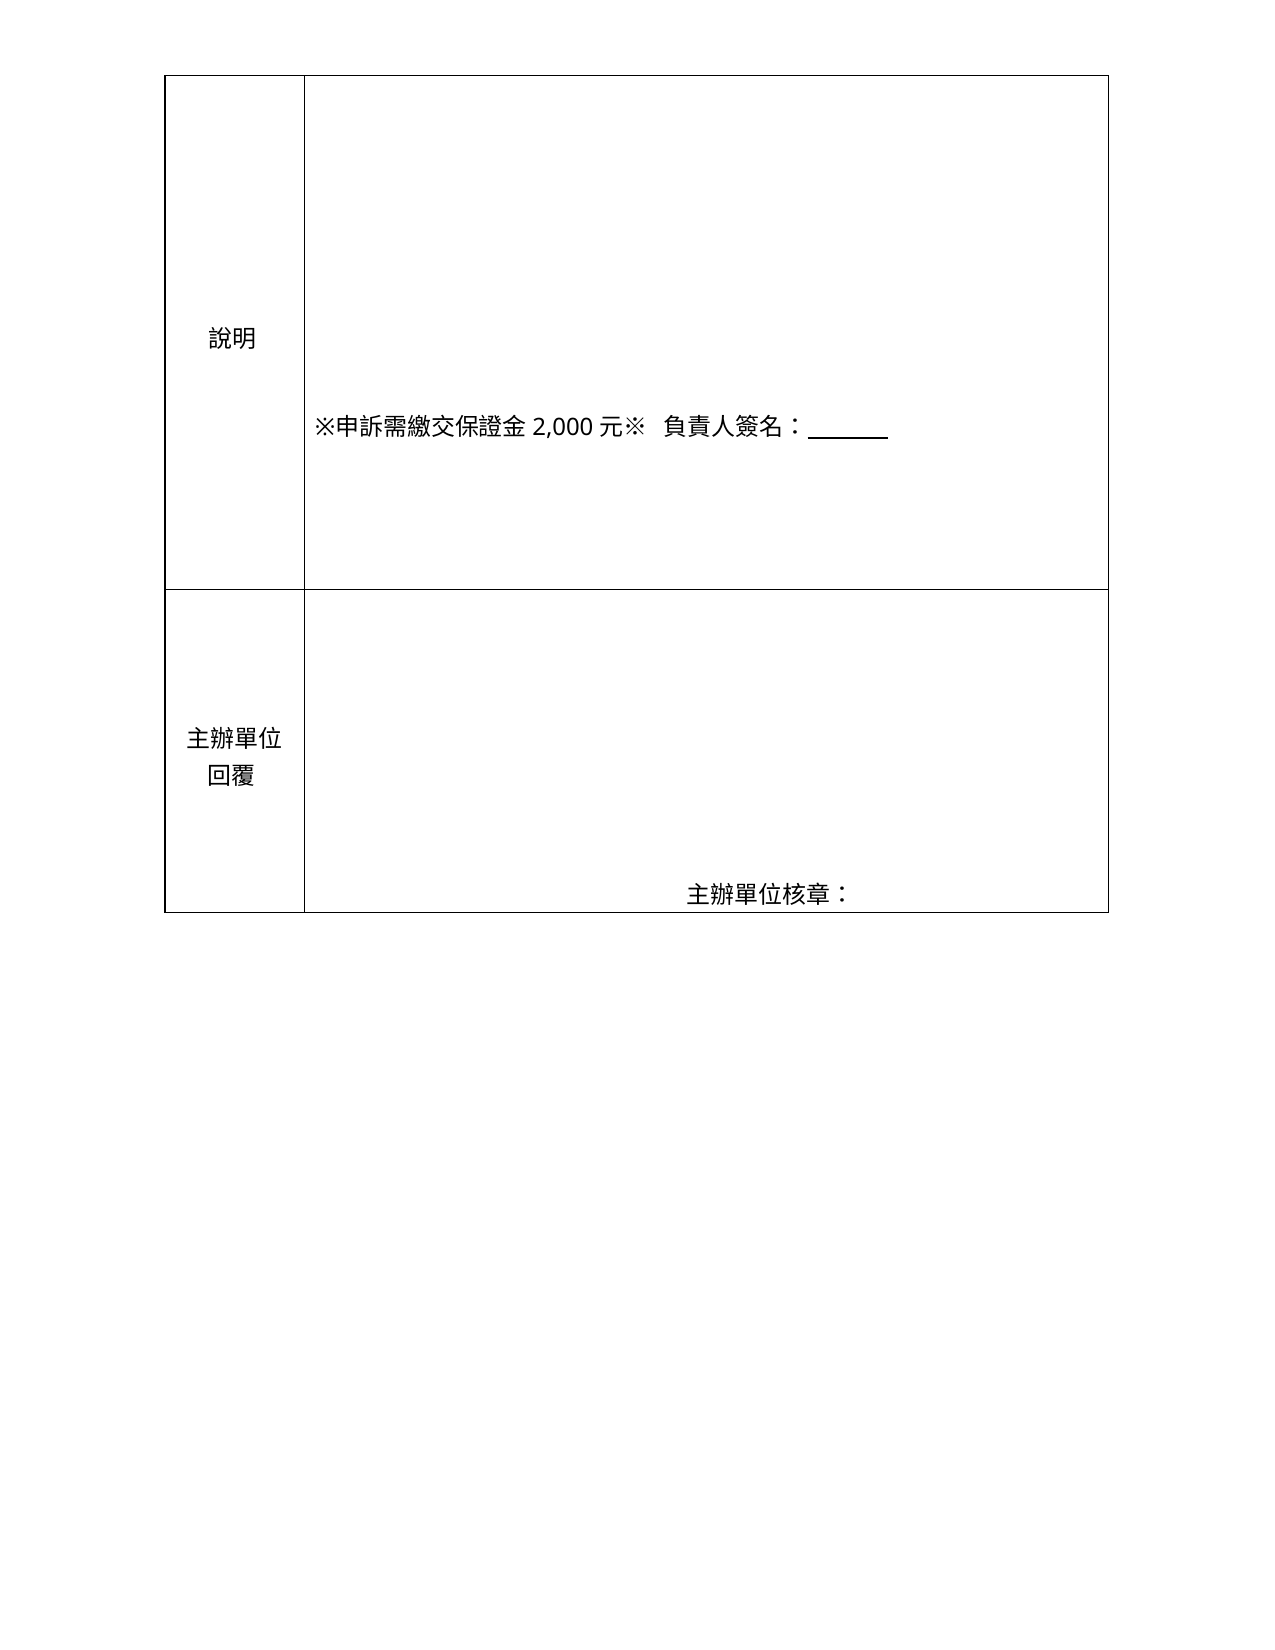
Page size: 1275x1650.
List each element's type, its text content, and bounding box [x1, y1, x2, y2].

table_cell 主辦單位核章： [305, 590, 1108, 912]
table_cell 說明 [166, 76, 304, 589]
table_cell ※申訴需繳交保證金 2,000 元※ 負責人簽名： [305, 76, 1108, 589]
table_cell 主辦單位 回覆 [166, 590, 304, 912]
